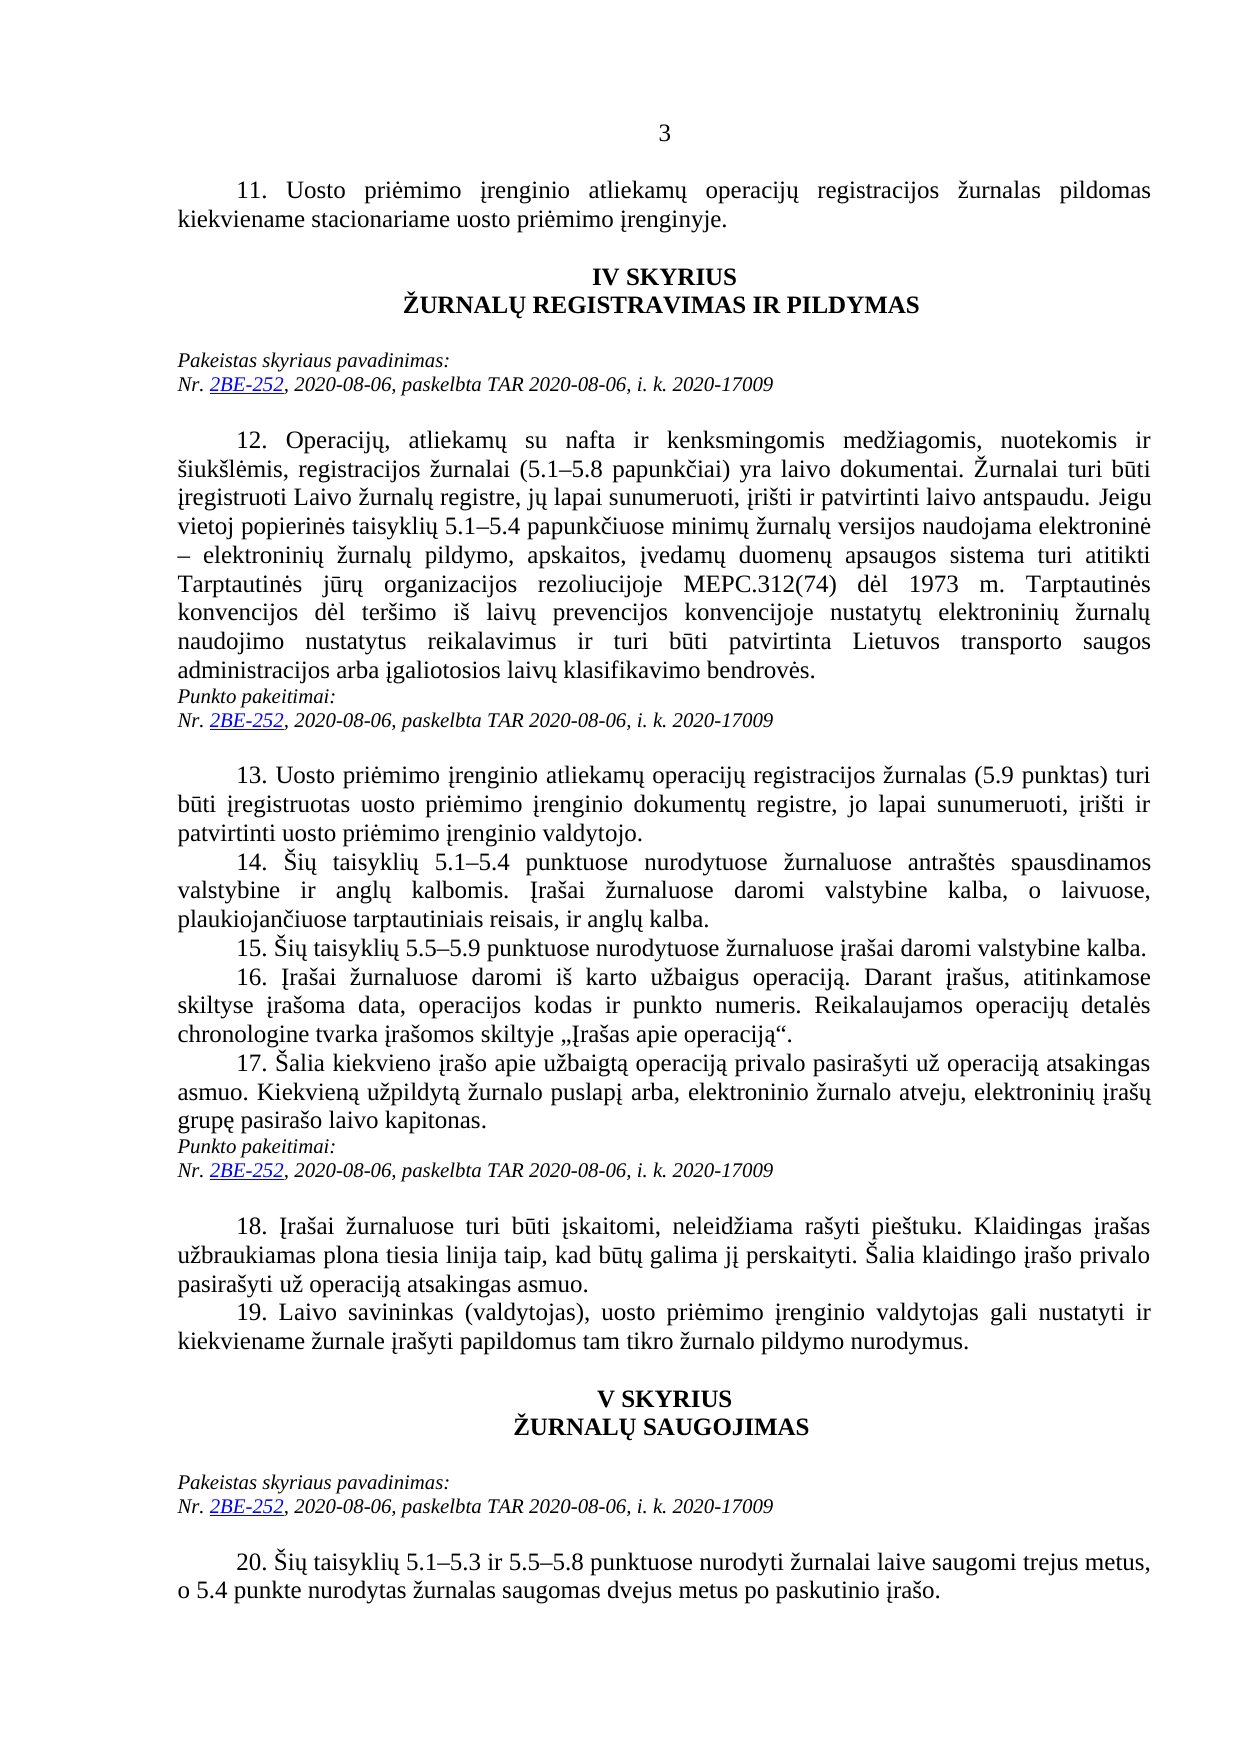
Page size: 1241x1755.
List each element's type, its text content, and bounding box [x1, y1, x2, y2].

text V SKYRIUS [177, 1384, 1152, 1412]
text 19. Laivo savininkas (valdytojas), uosto priėmimo įrenginio valdytojas gali nustatyti ir kiekviename žurnale įrašyti papildomus tam tikro žurnalo pildymo nurodymus. [177, 1297, 1152, 1355]
text 11. Uosto priėmimo įrenginio atliekamų operacijų registracijos žurnalas pildomas kiekviename stacionariame uosto priėmimo įrenginyje. [177, 176, 1152, 233]
text ŽURNALŲ SAUGOJIMAS [177, 1412, 1152, 1441]
text Punkto pakeitimai: [177, 684, 1152, 708]
text 20. Šių taisyklių 5.1–5.3 ir 5.5–5.8 punktuose nurodyti žurnalai laive saugomi trejus metus, o 5.4 punkte nurodytas žurnalas saugomas dvejus metus po paskutinio įrašo. [177, 1547, 1152, 1604]
text 17. Šalia kiekvieno įrašo apie užbaigtą operaciją privalo pasirašyti už operaciją atsakingas asmuo. Kiekvieną užpildytą žurnalo puslapį arba, elektroninio žurnalo atveju, elektroninių įrašų grupę pasirašo laivo kapitonas. [177, 1048, 1152, 1134]
text 14. Šių taisyklių 5.1–5.4 punktuose nurodytuose žurnaluose antraštės spausdinamos valstybine ir anglų kalbomis. Įrašai žurnaluose daromi valstybine kalba, o laivuose, plaukiojančiuose tarptautiniais reisais, ir anglų kalba. [177, 847, 1152, 933]
text Pakeistas skyriaus pavadinimas: [177, 1470, 1152, 1494]
text 13. Uosto priėmimo įrenginio atliekamų operacijų registracijos žurnalas (5.9 punktas) turi būti įregistruotas uosto priėmimo įrenginio dokumentų registre, jo lapai sunumeruoti, įrišti ir patvirtinti uosto priėmimo įrenginio valdytojo. [177, 761, 1152, 847]
text 12. Operacijų, atliekamų su nafta ir kenksmingomis medžiagomis, nuotekomis ir šiukšlėmis, registracijos žurnalai (5.1–5.8 papunkčiai) yra laivo dokumentai. Žurnalai turi būti įregistruoti Laivo žurnalų registre, jų lapai sunumeruoti, įrišti ir patvirtinti laivo antspaudu. Jeigu vietoj popierinės taisyklių 5.1–5.4 papunkčiuose minimų žurnalų versijos naudojama elektroninė – elektroninių žurnalų pildymo, apskaitos, įvedamų duomenų apsaugos sistema turi atitikti Tarptautinės jūrų organizacijos rezoliucijoje MEPC.312(74) dėl 1973 m. Tarptautinės konvencijos dėl teršimo iš laivų prevencijos konvencijoje nustatytų elektroninių žurnalų naudojimo nustatytus reikalavimus ir turi būti patvirtinta Lietuvos transporto saugos administracijos arba įgaliotosios laivų klasifikavimo bendrovės. [177, 425, 1152, 684]
text Nr. 2BE-252, 2020-08-06, paskelbta TAR 2020-08-06, i. k. 2020-17009 [177, 1158, 1152, 1182]
text Nr. 2BE-252, 2020-08-06, paskelbta TAR 2020-08-06, i. k. 2020-17009 [177, 1494, 1152, 1518]
text 15. Šių taisyklių 5.5–5.9 punktuose nurodytuose žurnaluose įrašai daromi valstybine kalba. [177, 933, 1152, 962]
text 18. Įrašai žurnaluose turi būti įskaitomi, neleidžiama rašyti pieštuku. Klaidingas įrašas užbraukiamas plona tiesia linija taip, kad būtų galima jį perskaityti. Šalia klaidingo įrašo privalo pasirašyti už operaciją atsakingas asmuo. [177, 1211, 1152, 1297]
text Punkto pakeitimai: [177, 1134, 1152, 1158]
text Nr. 2BE-252, 2020-08-06, paskelbta TAR 2020-08-06, i. k. 2020-17009 [177, 708, 1152, 732]
text Nr. 2BE-252, 2020-08-06, paskelbta TAR 2020-08-06, i. k. 2020-17009 [177, 372, 1152, 396]
text Pakeistas skyriaus pavadinimas: [177, 348, 1152, 372]
text IV SKYRIUS [177, 262, 1152, 291]
text ŽURNALŲ REGISTRAVIMAS IR PILDYMAS [177, 291, 1152, 319]
text 16. Įrašai žurnaluose daromi iš karto užbaigus operaciją. Darant įrašus, atitinkamose skiltyse įrašoma data, operacijos kodas ir punkto numeris. Reikalaujamos operacijų detalės chronologine tvarka įrašomos skiltyje „Įrašas apie operaciją“. [177, 962, 1152, 1048]
